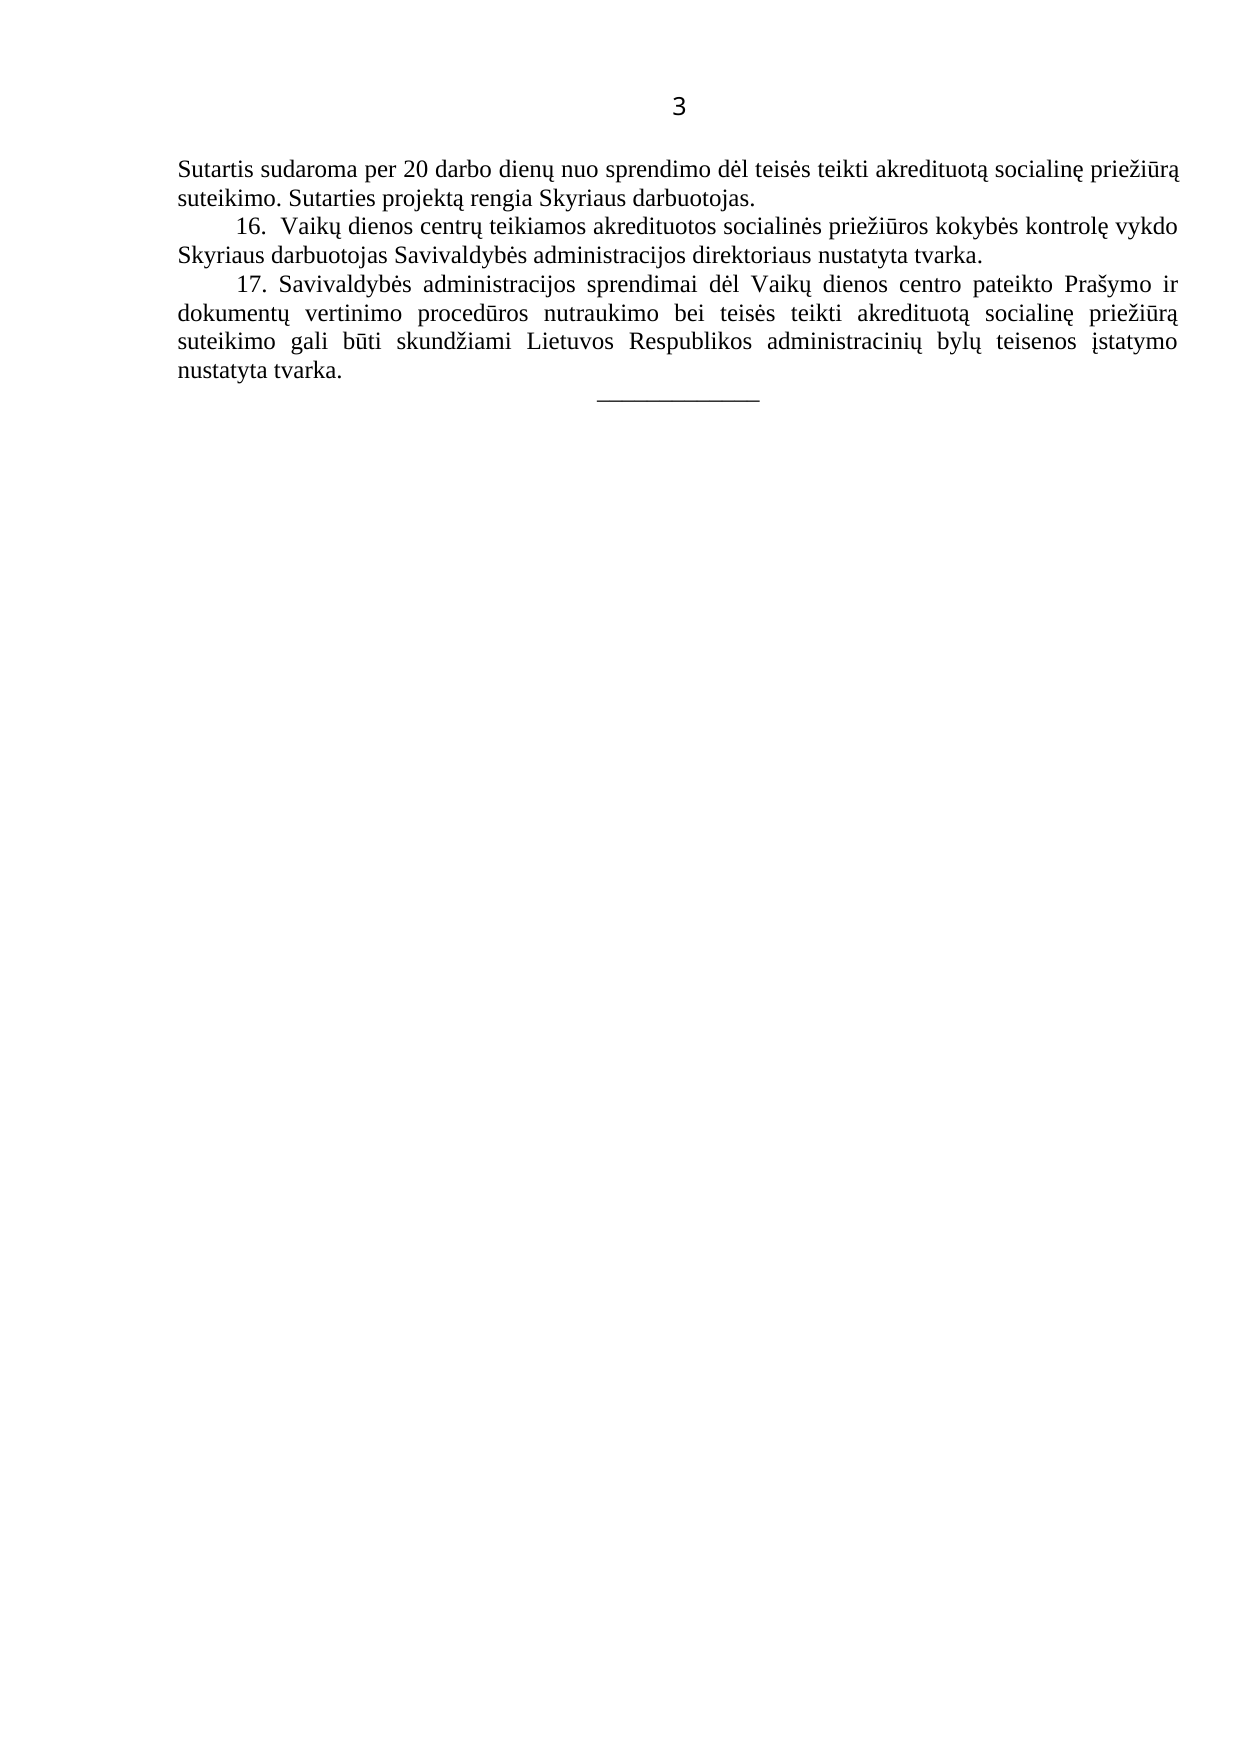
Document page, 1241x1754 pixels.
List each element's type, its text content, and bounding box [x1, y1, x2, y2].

text ––––––––––––– [177, 384, 1179, 413]
text 16. Vaikų dienos centrų teikiamos akredituotos socialinės priežiūros kokybės kontrolę vykdo Skyriaus darbuotojas Savivaldybės administracijos direktoriaus nustatyta tvarka. [177, 211, 1179, 269]
text 17. Savivaldybės administracijos sprendimai dėl Vaikų dienos centro pateikto Prašymo ir dokumentų vertinimo procedūros nutraukimo bei teisės teikti akredituotą socialinę priežiūrą suteikimo gali būti skundžiami Lietuvos Respublikos administracinių bylų teisenos įstatymo nustatyta tvarka. [177, 269, 1179, 384]
text Sutartis sudaroma per 20 darbo dienų nuo sprendimo dėl teisės teikti akredituotą socialinę priežiūrą suteikimo. Sutarties projektą rengia Skyriaus darbuotojas. [177, 154, 1181, 211]
